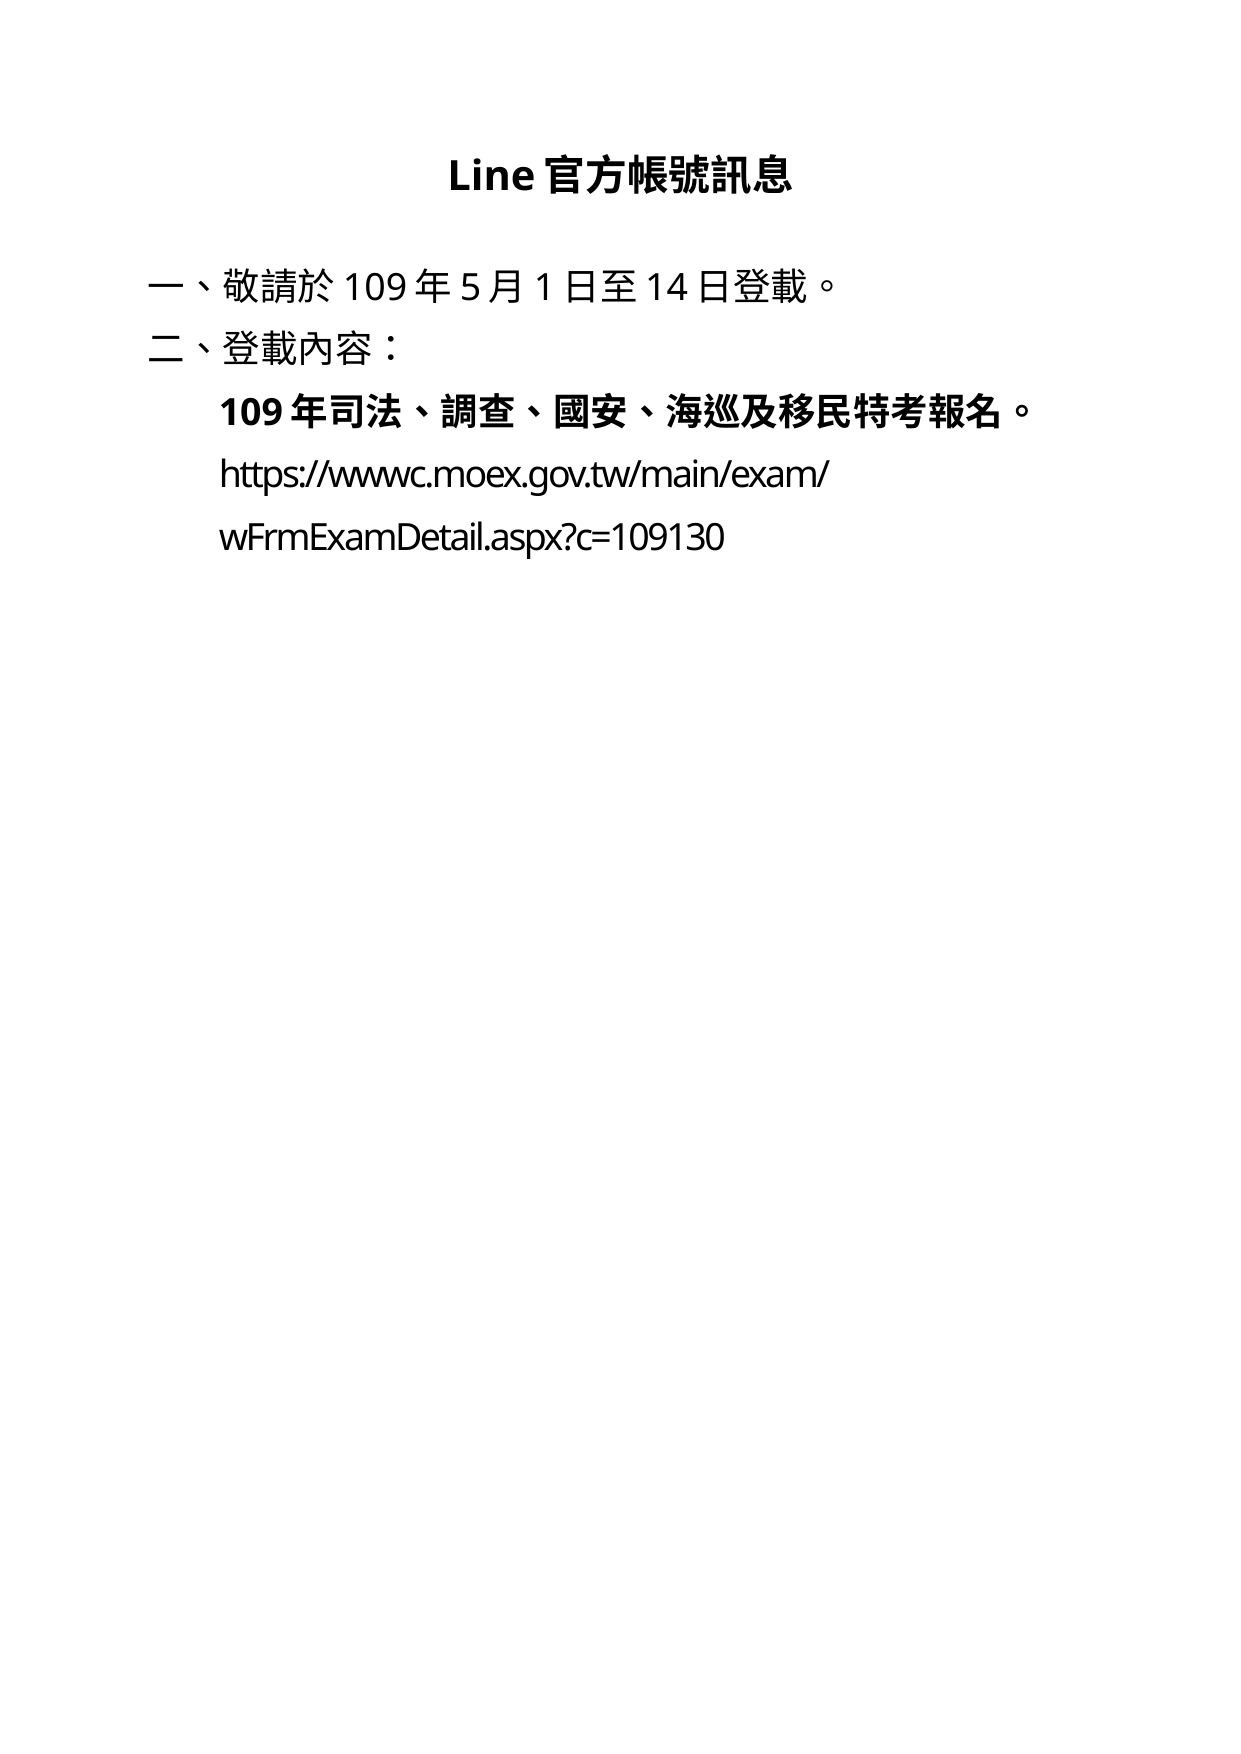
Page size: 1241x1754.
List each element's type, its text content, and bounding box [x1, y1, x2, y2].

text Line官方帳號訊息 [148, 150, 1093, 200]
text 一、敬請於109年5月1日至14日登載。 [148, 250, 1093, 312]
text https://wwwc.moex.gov.tw/main/exam/wFrmExamDetail.aspx?c=109130 [218, 437, 1122, 562]
text 109年司法、調查、國安、海巡及移民特考報名。 [218, 375, 1122, 437]
text 二、登載內容： [148, 312, 1093, 375]
